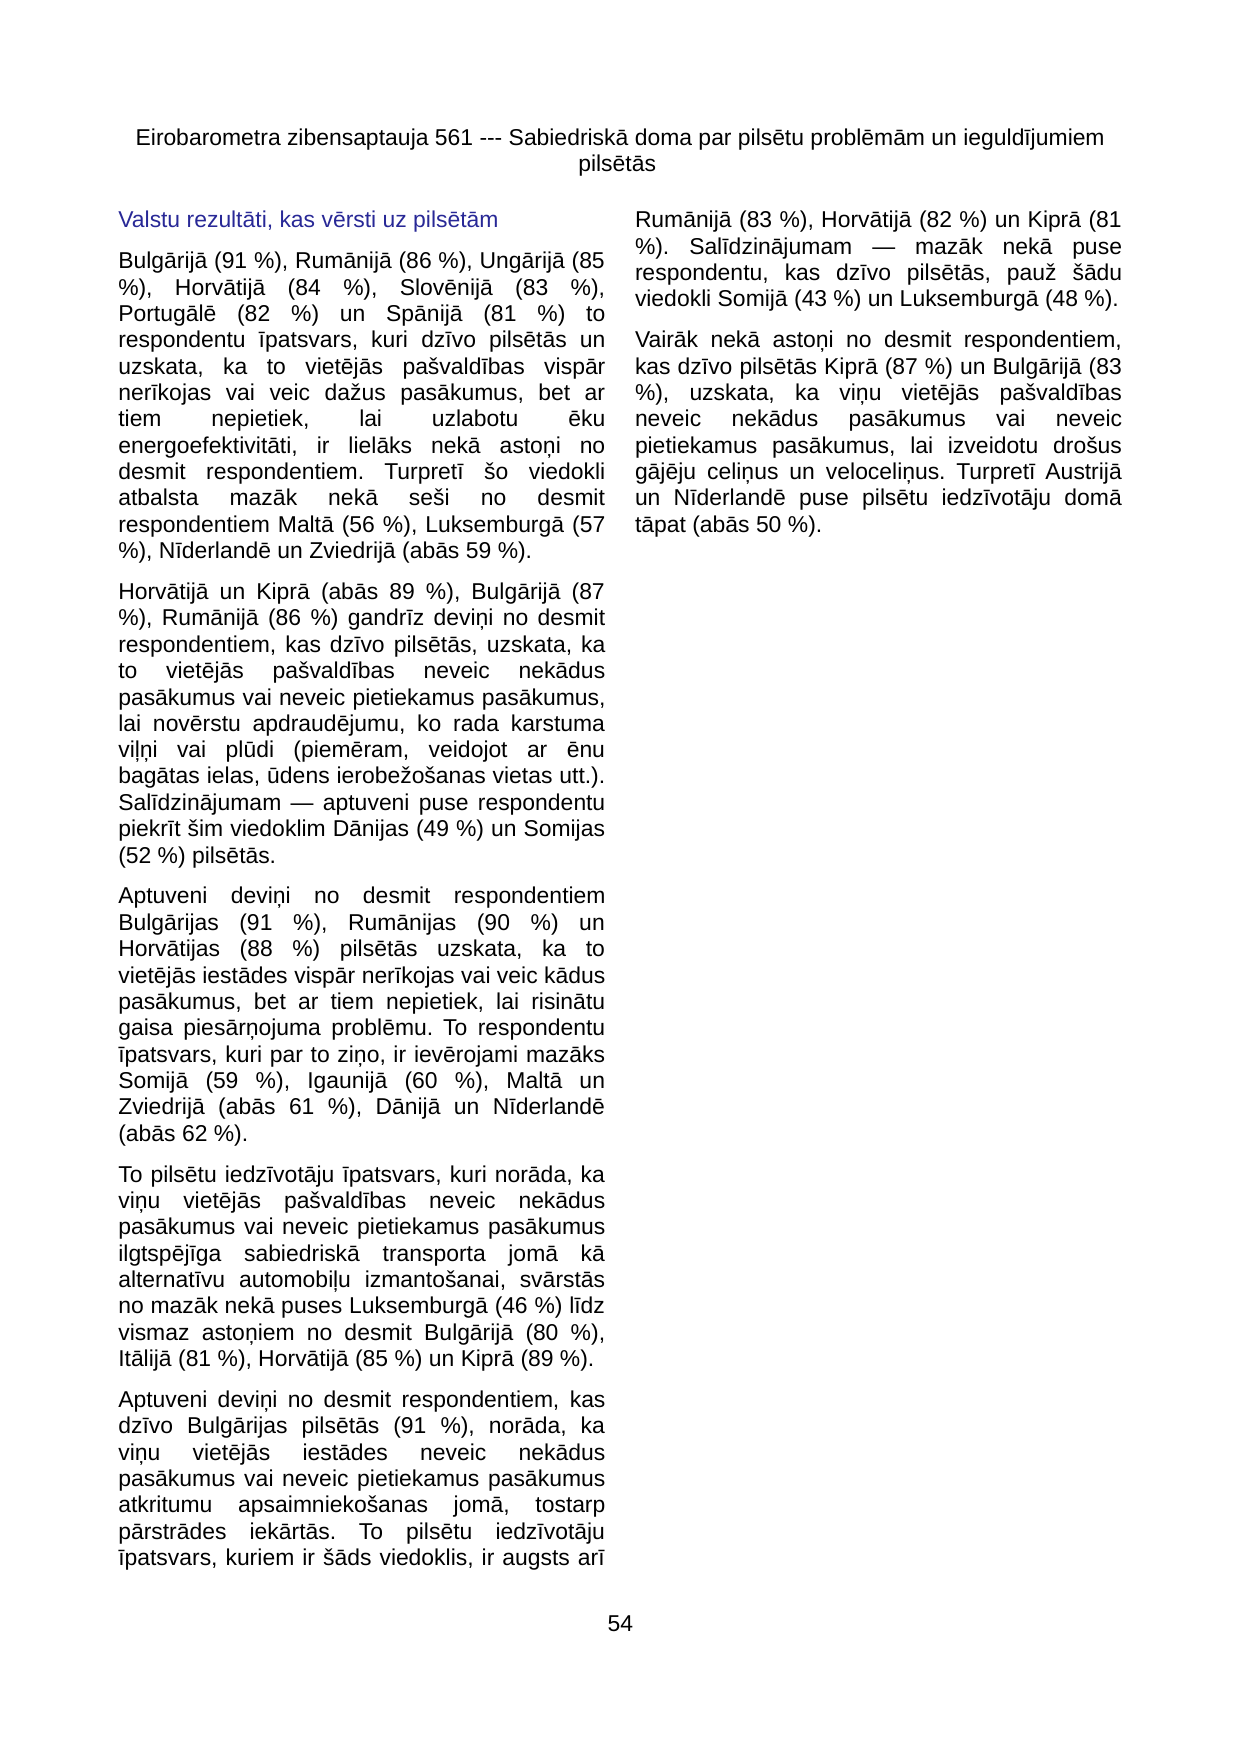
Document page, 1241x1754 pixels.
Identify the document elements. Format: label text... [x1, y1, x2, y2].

text Aptuveni deviņi no desmit respondentiem, kas dzīvo Bulgārijas pilsētās (91 %), norāda, ka viņu vietējās iestādes neveic nekādus pasākumus vai neveic pietiekamus pasākumus atkritumu apsaimniekošanas jomā, tostarp pārstrādes iekārtās. To pilsētu iedzīvotāju īpatsvars, kuriem ir šāds viedoklis, ir augsts arī [118, 1386, 605, 1571]
text Rumānijā (83 %), Horvātijā (82 %) un Kiprā (81 %). Salīdzinājumam — mazāk nekā puse respondentu, kas dzīvo pilsētās, pauž šādu viedokli Somijā (43 %) un Luksemburgā (48 %). [635, 206, 1122, 312]
text Horvātijā un Kiprā (abās 89 %), Bulgārijā (87 %), Rumānijā (86 %) gandrīz deviņi no desmit respondentiem, kas dzīvo pilsētās, uzskata, ka to vietējās pašvaldības neveic nekādus pasākumus vai neveic pietiekamus pasākumus, lai novērstu apdraudējumu, ko rada karstuma viļņi vai plūdi (piemēram, veidojot ar ēnu bagātas ielas, ūdens ierobežošanas vietas utt.). Salīdzinājumam — aptuveni puse respondentu piekrīt šim viedoklim Dānijas (49 %) un Somijas (52 %) pilsētās. [118, 578, 605, 868]
text Bulgārijā (91 %), Rumānijā (86 %), Ungārijā (85 %), Horvātijā (84 %), Slovēnijā (83 %), Portugālē (82 %) un Spānijā (81 %) to respondentu īpatsvars, kuri dzīvo pilsētās un uzskata, ka to vietējās pašvaldības vispār nerīkojas vai veic dažus pasākumus, bet ar tiem nepietiek, lai uzlabotu ēku energoefektivitāti, ir lielāks nekā astoņi no desmit respondentiem. Turpretī šo viedokli atbalsta mazāk nekā seši no desmit respondentiem Maltā (56 %), Luksemburgā (57 %), Nīderlandē un Zviedrijā (abās 59 %). [118, 247, 605, 563]
text Vairāk nekā astoņi no desmit respondentiem, kas dzīvo pilsētās Kiprā (87 %) un Bulgārijā (83 %), uzskata, ka viņu vietējās pašvaldības neveic nekādus pasākumus vai neveic pietiekamus pasākumus, lai izveidotu drošus gājēju celiņus un veloceliņus. Turpretī Austrijā un Nīderlandē puse pilsētu iedzīvotāju domā tāpat (abās 50 %). [635, 326, 1122, 537]
text Valstu rezultāti, kas vērsti uz pilsētām [118, 206, 605, 233]
text To pilsētu iedzīvotāju īpatsvars, kuri norāda, ka viņu vietējās pašvaldības neveic nekādus pasākumus vai neveic pietiekamus pasākumus ilgtspējīga sabiedriskā transporta jomā kā alternatīvu automobiļu izmantošanai, svārstās no mazāk nekā puses Luksemburgā (46 %) līdz vismaz astoņiem no desmit Bulgārijā (80 %), Itālijā (81 %), Horvātijā (85 %) un Kiprā (89 %). [118, 1161, 605, 1371]
text Aptuveni deviņi no desmit respondentiem Bulgārijas (91 %), Rumānijas (90 %) un Horvātijas (88 %) pilsētās uzskata, ka to vietējās iestādes vispār nerīkojas vai veic kādus pasākumus, bet ar tiem nepietiek, lai risinātu gaisa piesārņojuma problēmu. To respondentu īpatsvars, kuri par to ziņo, ir ievērojami mazāks Somijā (59 %), Igaunijā (60 %), Maltā un Zviedrijā (abās 61 %), Dānijā un Nīderlandē (abās 62 %). [118, 882, 605, 1146]
